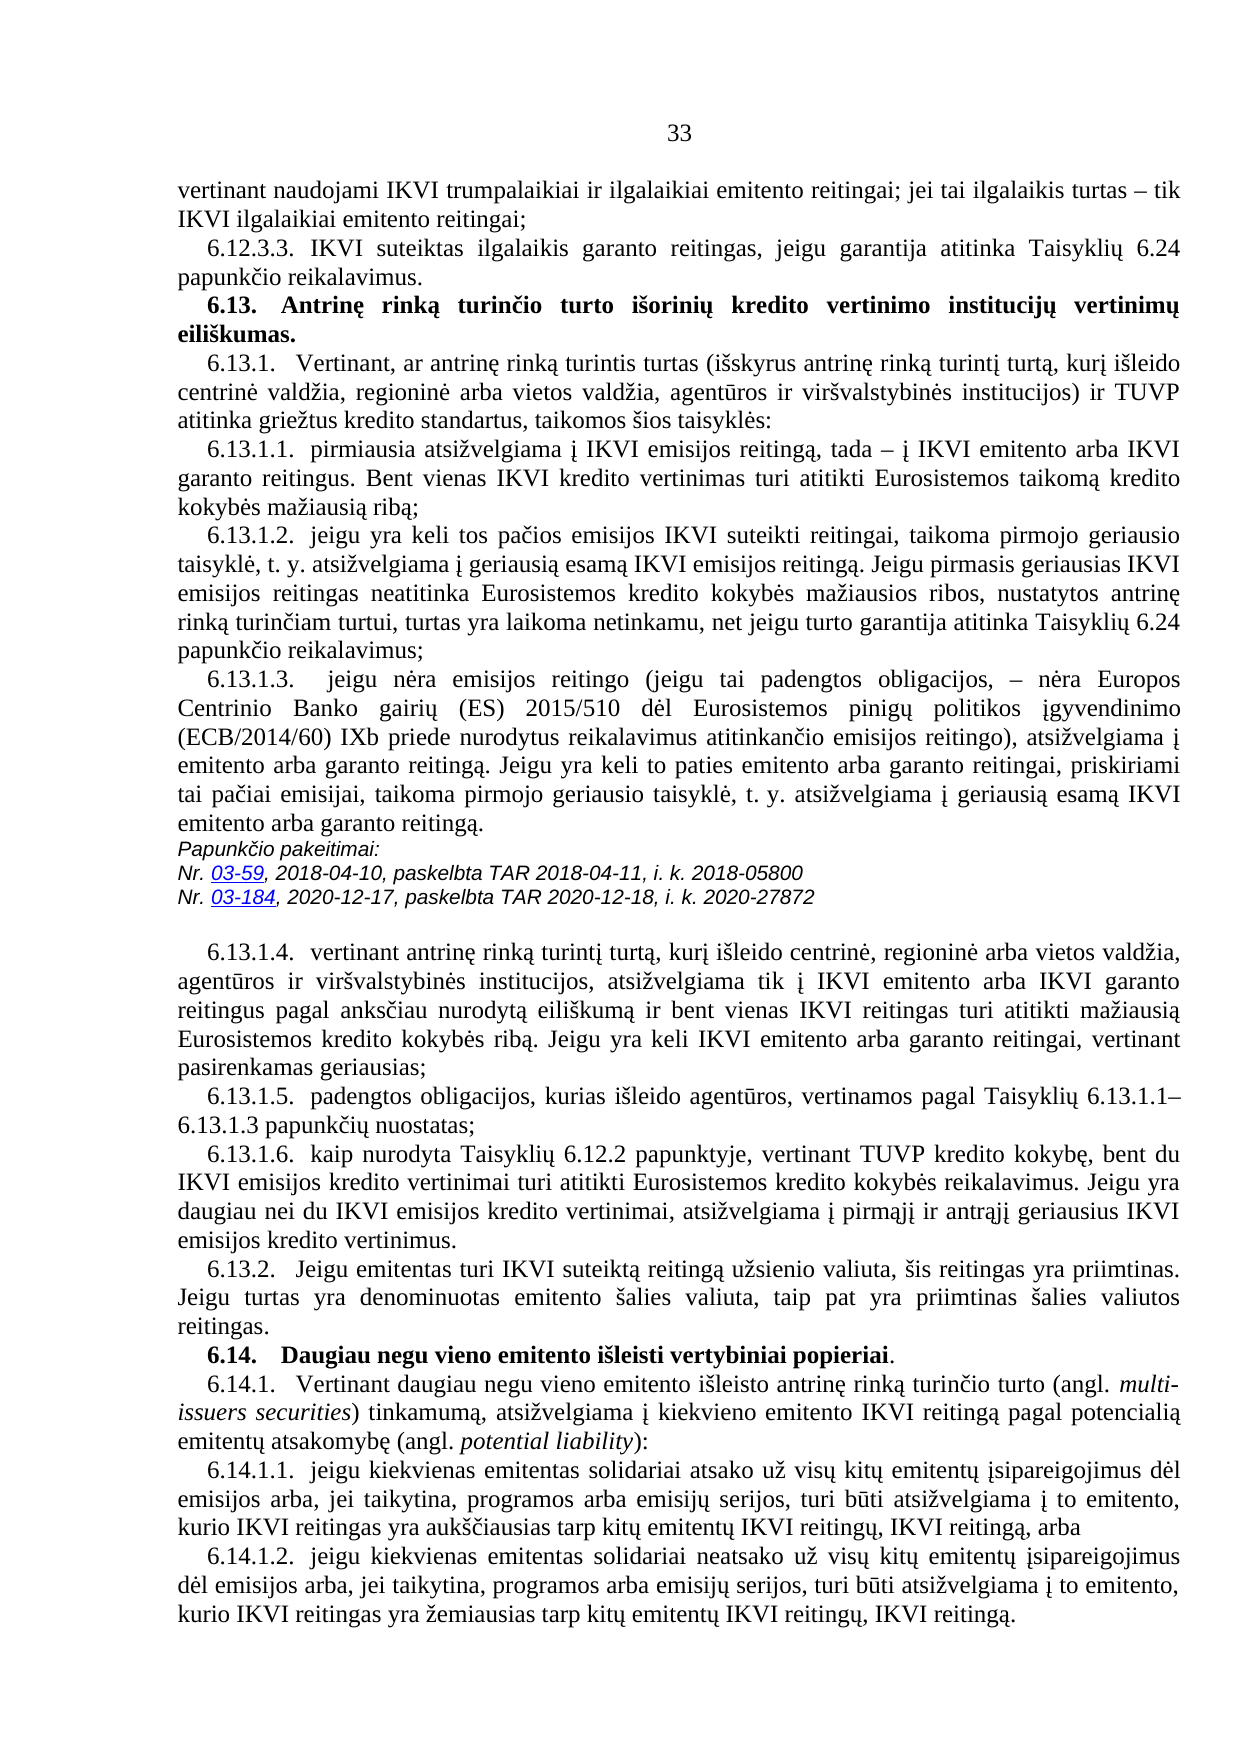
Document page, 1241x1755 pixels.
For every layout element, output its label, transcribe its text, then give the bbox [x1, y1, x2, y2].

text 6.13.1.3. jeigu nėra emisijos reitingo (jeigu tai padengtos obligacijos, – nėra Europos Centrinio Banko gairių (ES) 2015/510 dėl Eurosistemos pinigų politikos įgyvendinimo (ECB/2014/60) IXb priede nurodytus reikalavimus atitinkančio emisijos reitingo), atsižvelgiama į emitento arba garanto reitingą. Jeigu yra keli to paties emitento arba garanto reitingai, priskiriami tai pačiai emisijai, taikoma pirmojo geriausio taisyklė, t. y. atsižvelgiama į geriausią esamą IKVI emitento arba garanto reitingą. [177, 664, 1181, 837]
text 6.14.1.1. jeigu kiekvienas emitentas solidariai atsako už visų kitų emitentų įsipareigojimus dėl emisijos arba, jei taikytina, programos arba emisijų serijos, turi būti atsižvelgiama į to emitento, kurio IKVI reitingas yra aukščiausias tarp kitų emitentų IKVI reitingų, IKVI reitingą, arba [177, 1455, 1181, 1541]
text 6.14.1. Vertinant daugiau negu vieno emitento išleisto antrinę rinką turinčio turto (angl. multi-issuers securities) tinkamumą, atsižvelgiama į kiekvieno emitento IKVI reitingą pagal potencialią emitentų atsakomybę (angl. potential liability): [177, 1369, 1181, 1455]
text Nr. 03-59, 2018-04-10, paskelbta TAR 2018-04-11, i. k. 2018-05800 [177, 861, 1181, 885]
text 6.13.1.2. jeigu yra keli tos pačios emisijos IKVI suteikti reitingai, taikoma pirmojo geriausio taisyklė, t. y. atsižvelgiama į geriausią esamą IKVI emisijos reitingą. Jeigu pirmasis geriausias IKVI emisijos reitingas neatitinka Eurosistemos kredito kokybės mažiausios ribos, nustatytos antrinę rinką turinčiam turtui, turtas yra laikoma netinkamu, net jeigu turto garantija atitinka Taisyklių 6.24 papunkčio reikalavimus; [177, 521, 1181, 664]
text 6.13.1. Vertinant, ar antrinę rinką turintis turtas (išskyrus antrinę rinką turintį turtą, kurį išleido centrinė valdžia, regioninė arba vietos valdžia, agentūros ir viršvalstybinės institucijos) ir TUVP atitinka griežtus kredito standartus, taikomos šios taisyklės: [177, 348, 1181, 434]
text Nr. 03-184, 2020-12-17, paskelbta TAR 2020-12-18, i. k. 2020-27872 [177, 885, 1181, 909]
text 6.14. Daugiau negu vieno emitento išleisti vertybiniai popieriai. [177, 1340, 1181, 1369]
text 6.13.1.6. kaip nurodyta Taisyklių 6.12.2 papunktyje, vertinant TUVP kredito kokybę, bent du IKVI emisijos kredito vertinimai turi atitikti Eurosistemos kredito kokybės reikalavimus. Jeigu yra daugiau nei du IKVI emisijos kredito vertinimai, atsižvelgiama į pirmąjį ir antrąjį geriausius IKVI emisijos kredito vertinimus. [177, 1139, 1181, 1254]
text 6.13.1.5. padengtos obligacijos, kurias išleido agentūros, vertinamos pagal Taisyklių 6.13.1.1–6.13.1.3 papunkčių nuostatas; [177, 1081, 1181, 1139]
text 6.13.1.4. vertinant antrinę rinką turintį turtą, kurį išleido centrinė, regioninė arba vietos valdžia, agentūros ir viršvalstybinės institucijos, atsižvelgiama tik į IKVI emitento arba IKVI garanto reitingus pagal anksčiau nurodytą eiliškumą ir bent vienas IKVI reitingas turi atitikti mažiausią Eurosistemos kredito kokybės ribą. Jeigu yra keli IKVI emitento arba garanto reitingai, vertinant pasirenkamas geriausias; [177, 937, 1181, 1081]
text Papunkčio pakeitimai: [177, 837, 1181, 861]
text vertinant naudojami IKVI trumpalaikiai ir ilgalaikiai emitento reitingai; jei tai ilgalaikis turtas – tik IKVI ilgalaikiai emitento reitingai; [177, 176, 1181, 233]
text 6.12.3.3. IKVI suteiktas ilgalaikis garanto reitingas, jeigu garantija atitinka Taisyklių 6.24 papunkčio reikalavimus. [177, 233, 1181, 291]
text 6.13. Antrinę rinką turinčio turto išorinių kredito vertinimo institucijų vertinimų eiliškumas. [177, 291, 1181, 348]
text 6.13.1.1. pirmiausia atsižvelgiama į IKVI emisijos reitingą, tada – į IKVI emitento arba IKVI garanto reitingus. Bent vienas IKVI kredito vertinimas turi atitikti Eurosistemos taikomą kredito kokybės mažiausią ribą; [177, 434, 1181, 521]
text 6.13.2. Jeigu emitentas turi IKVI suteiktą reitingą užsienio valiuta, šis reitingas yra priimtinas. Jeigu turtas yra denominuotas emitento šalies valiuta, taip pat yra priimtinas šalies valiutos reitingas. [177, 1254, 1181, 1340]
text 6.14.1.2. jeigu kiekvienas emitentas solidariai neatsako už visų kitų emitentų įsipareigojimus dėl emisijos arba, jei taikytina, programos arba emisijų serijos, turi būti atsižvelgiama į to emitento, kurio IKVI reitingas yra žemiausias tarp kitų emitentų IKVI reitingų, IKVI reitingą. [177, 1541, 1181, 1627]
